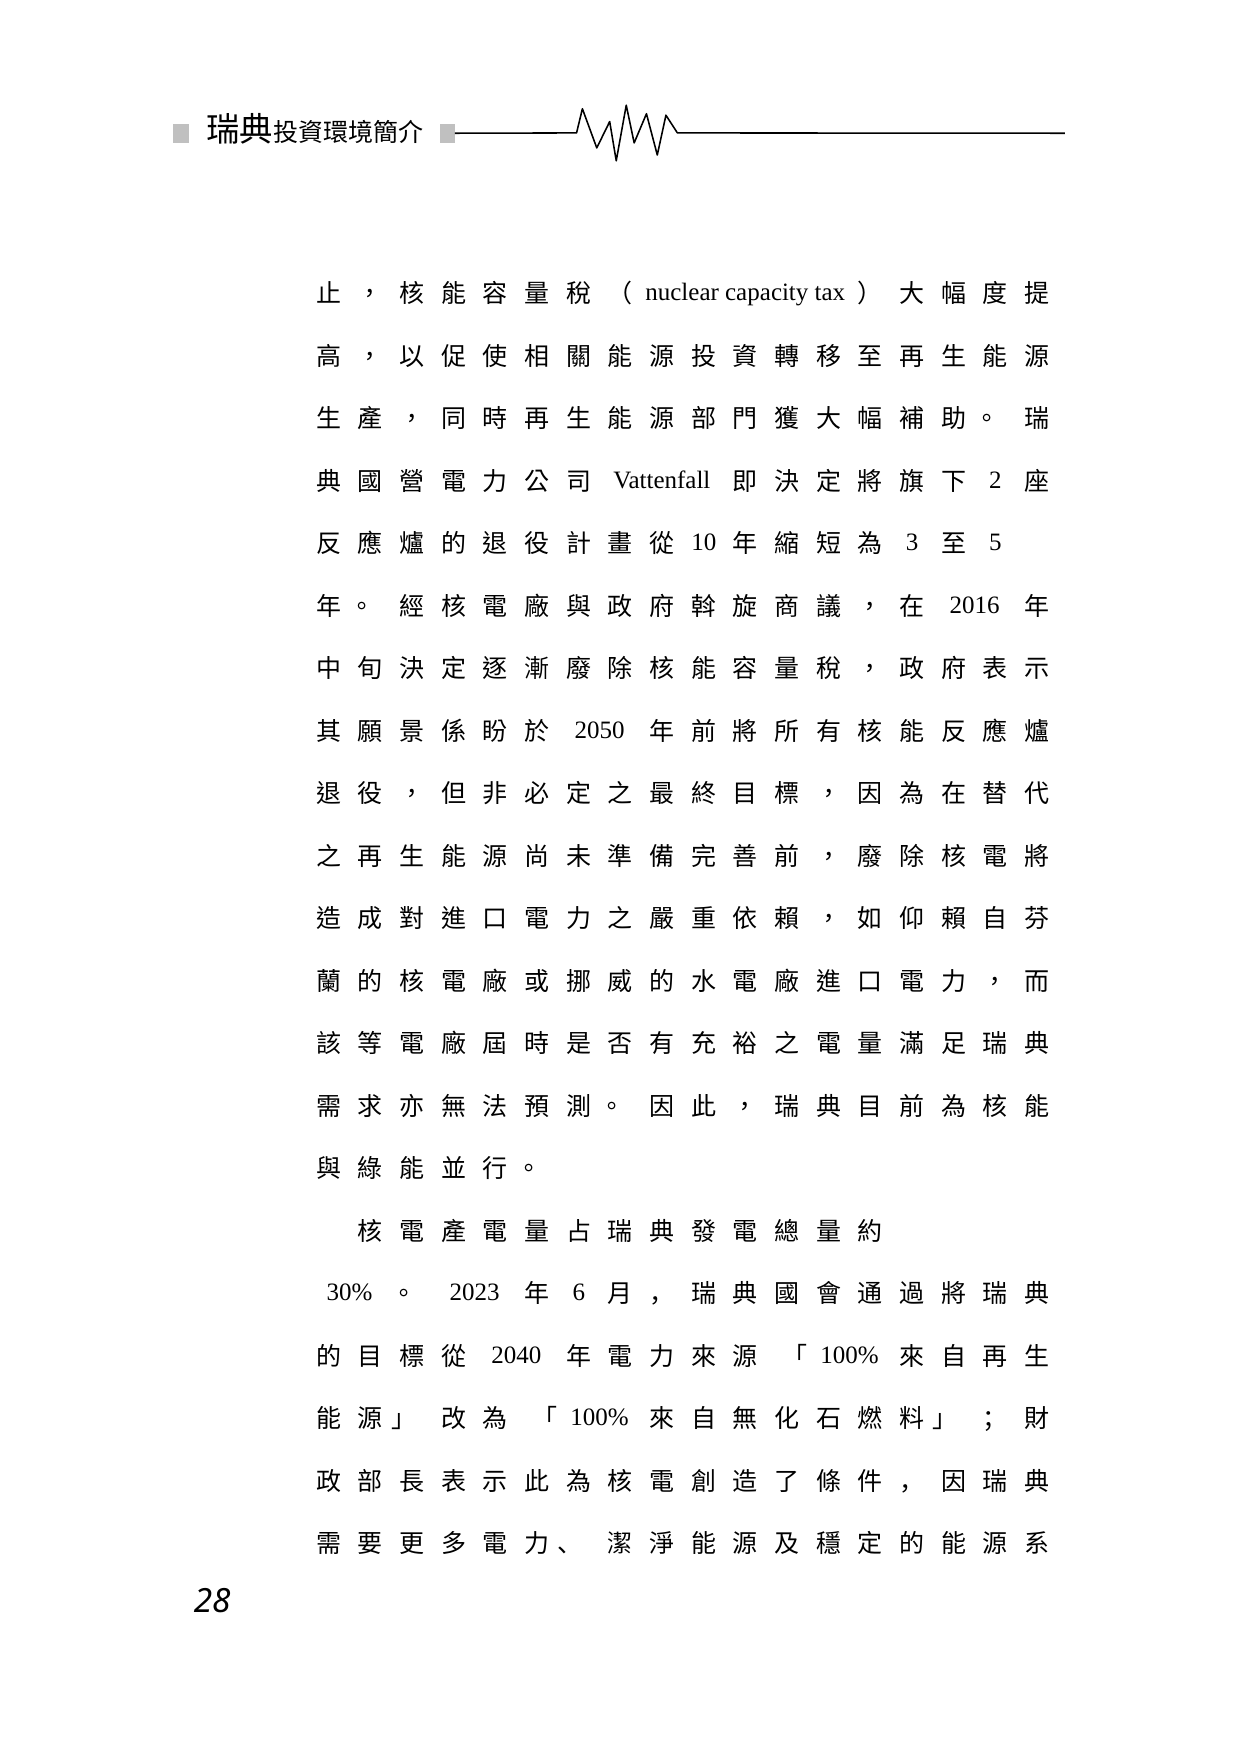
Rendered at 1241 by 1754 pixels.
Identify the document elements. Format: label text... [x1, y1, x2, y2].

text 核電產電量占瑞典發電總量約30%。2023年6月，瑞典國會通過將瑞典的目標從2040年電力來源「100%來自再生能源」改為「100%來自無化石燃料」；財政部長表示此為核電創造了條件，因瑞典需要更多電力、潔淨能源及穩定的能源系 [281, 1188, 1058, 1563]
text 止，核能容量稅（nuclear capacity tax）大幅度提高，以促使相關能源投資轉移至再生能源生產，同時再生能源部門獲大幅補助。瑞典國營電力公司Vattenfall即決定將旗下2座反應爐的退役計畫從10年縮短為3至5年。經核電廠與政府斡旋商議，在2016年中旬決定逐漸廢除核能容量稅，政府表示其願景係盼於2050年前將所有核能反應爐退役，但非必定之最終目標，因為在替代之再生能源尚未準備完善前，廢除核電將造成對進口電力之嚴重依賴，如仰賴自芬蘭的核電廠或挪威的水電廠進口電力，而該等電廠屆時是否有充裕之電量滿足瑞典需求亦無法預測。因此，瑞典目前為核能與綠能並行。 [281, 250, 1058, 1188]
